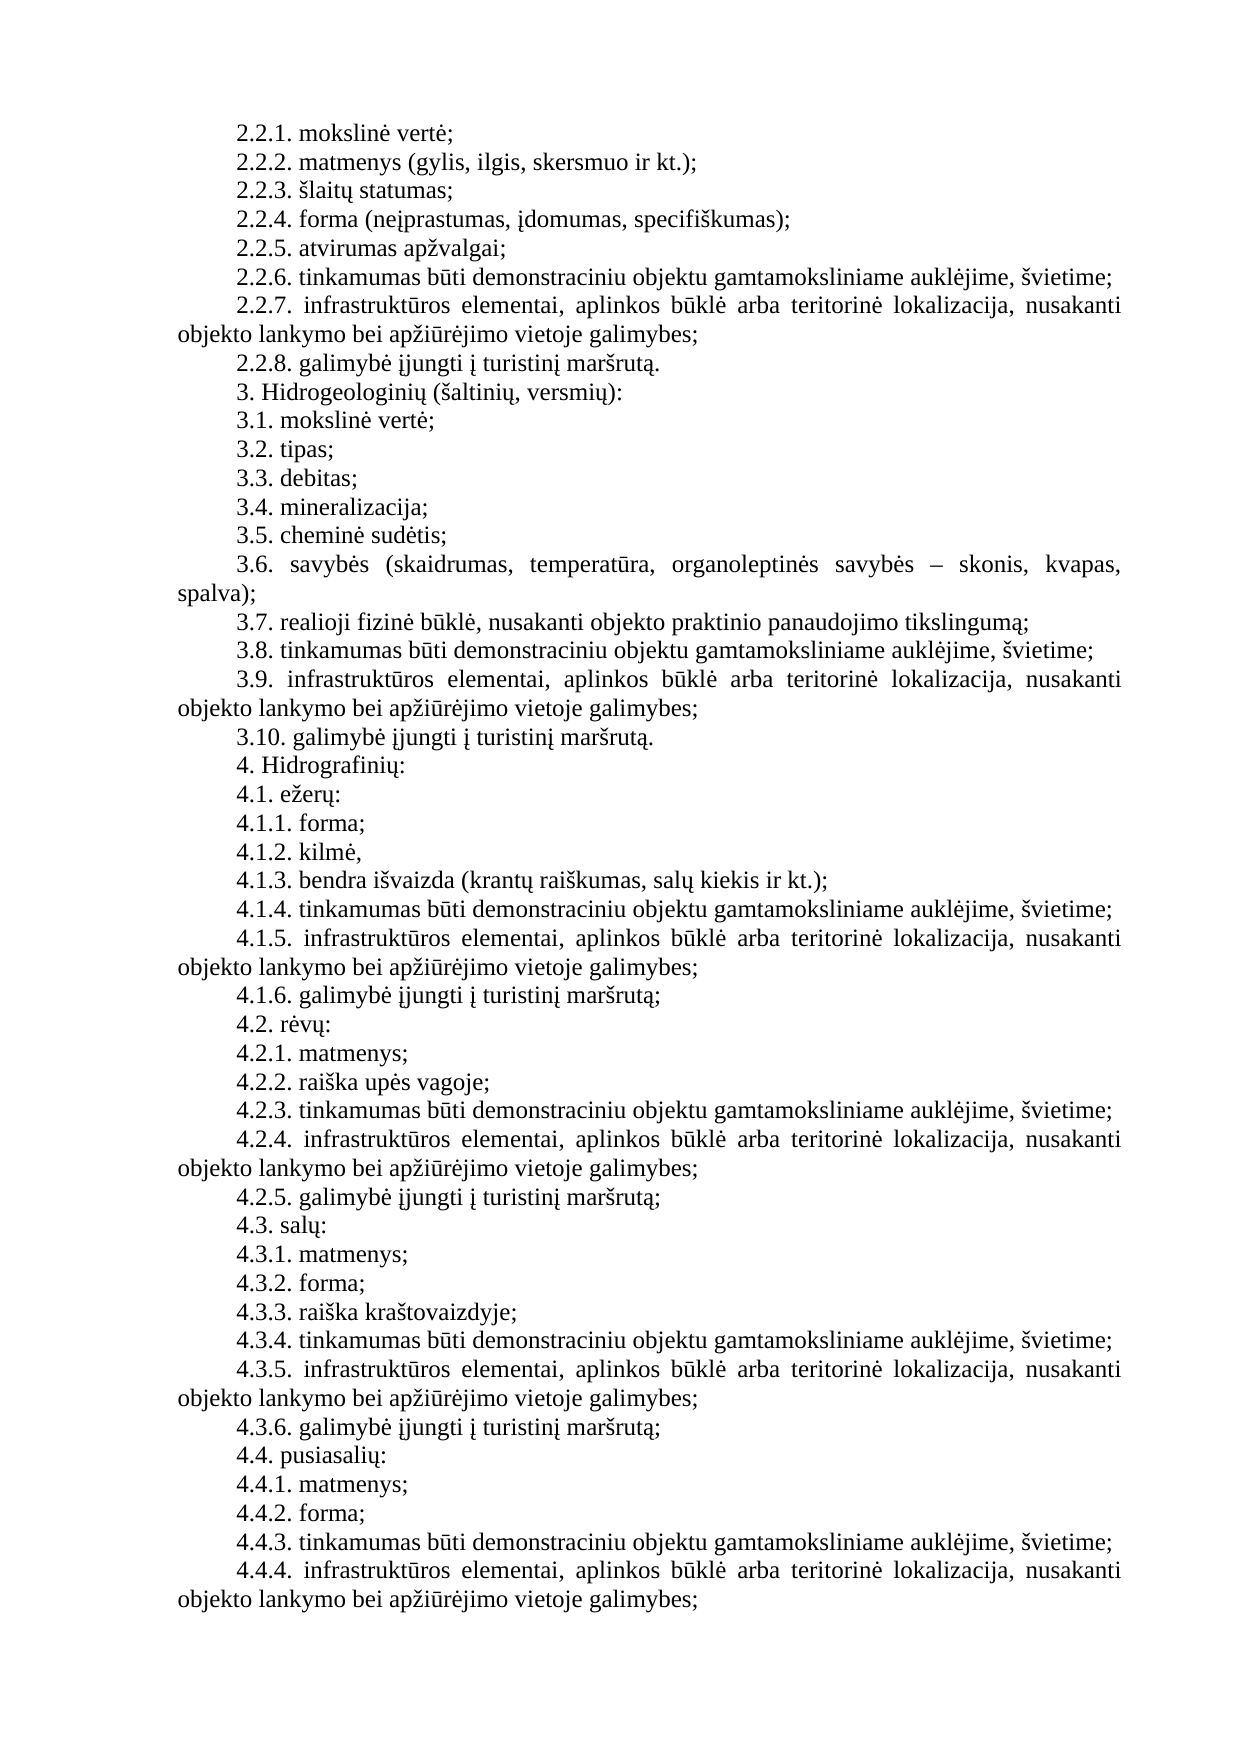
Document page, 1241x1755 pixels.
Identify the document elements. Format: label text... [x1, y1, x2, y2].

text 4.3.2. forma; [177, 1268, 1122, 1297]
text 4.1.5. infrastruktūros elementai, aplinkos būklė arba teritorinė lokalizacija, nusakanti objekto lankymo bei apžiūrėjimo vietoje galimybes; [177, 923, 1122, 981]
text 4.1.2. kilmė, [177, 837, 1122, 866]
text 4.1.1. forma; [177, 808, 1122, 837]
text 2.2.4. forma (neįprastumas, įdomumas, specifiškumas); [177, 204, 1122, 233]
text 4.1.4. tinkamumas būti demonstraciniu objektu gamtamoksliniame auklėjime, švietime; [177, 894, 1122, 923]
text 2.2.8. galimybė įjungti į turistinį maršrutą. [177, 348, 1122, 377]
text 4.4.4. infrastruktūros elementai, aplinkos būklė arba teritorinė lokalizacija, nusakanti objekto lankymo bei apžiūrėjimo vietoje galimybes; [177, 1556, 1122, 1613]
text 4.4. pusiasalių: [177, 1441, 1122, 1469]
text 4.4.1. matmenys; [177, 1469, 1122, 1498]
text 3.4. mineralizacija; [177, 492, 1122, 521]
text 4.3.6. galimybė įjungti į turistinį maršrutą; [177, 1412, 1122, 1441]
text 4.3.4. tinkamumas būti demonstraciniu objektu gamtamoksliniame auklėjime, švietime; [177, 1326, 1122, 1354]
text 3.5. cheminė sudėtis; [177, 521, 1122, 549]
text 4.4.2. forma; [177, 1498, 1122, 1527]
text 4.2.2. raiška upės vagoje; [177, 1067, 1122, 1096]
text 2.2.6. tinkamumas būti demonstraciniu objektu gamtamoksliniame auklėjime, švietime; [177, 262, 1122, 291]
text 4.3.3. raiška kraštovaizdyje; [177, 1297, 1122, 1326]
text 3.9. infrastruktūros elementai, aplinkos būklė arba teritorinė lokalizacija, nusakanti objekto lankymo bei apžiūrėjimo vietoje galimybes; [177, 664, 1122, 722]
text 4.1. ežerų: [177, 779, 1122, 808]
text 3. Hidrogeologinių (šaltinių, versmių): [177, 377, 1122, 406]
text 3.2. tipas; [177, 434, 1122, 463]
text 4. Hidrografinių: [177, 751, 1122, 779]
text 4.2.3. tinkamumas būti demonstraciniu objektu gamtamoksliniame auklėjime, švietime; [177, 1096, 1122, 1124]
text 4.3. salų: [177, 1211, 1122, 1239]
text 3.7. realioji fizinė būklė, nusakanti objekto praktinio panaudojimo tikslingumą; [177, 607, 1122, 636]
text 2.2.2. matmenys (gylis, ilgis, skersmuo ir kt.); [177, 147, 1122, 176]
text 4.1.6. galimybė įjungti į turistinį maršrutą; [177, 981, 1122, 1009]
text 2.2.5. atvirumas apžvalgai; [177, 233, 1122, 262]
text 3.10. galimybė įjungti į turistinį maršrutą. [177, 722, 1122, 751]
text 2.2.1. mokslinė vertė; [177, 118, 1122, 147]
text 4.2. rėvų: [177, 1009, 1122, 1038]
text 3.8. tinkamumas būti demonstraciniu objektu gamtamoksliniame auklėjime, švietime; [177, 636, 1122, 664]
text 4.3.5. infrastruktūros elementai, aplinkos būklė arba teritorinė lokalizacija, nusakanti objekto lankymo bei apžiūrėjimo vietoje galimybes; [177, 1354, 1122, 1412]
text 4.2.4. infrastruktūros elementai, aplinkos būklė arba teritorinė lokalizacija, nusakanti objekto lankymo bei apžiūrėjimo vietoje galimybes; [177, 1124, 1122, 1182]
text 4.3.1. matmenys; [177, 1239, 1122, 1268]
text 2.2.3. šlaitų statumas; [177, 176, 1122, 204]
text 4.2.1. matmenys; [177, 1038, 1122, 1067]
text 3.3. debitas; [177, 463, 1122, 492]
text 3.6. savybės (skaidrumas, temperatūra, organoleptinės savybės – skonis, kvapas, spalva); [177, 549, 1122, 607]
text 2.2.7. infrastruktūros elementai, aplinkos būklė arba teritorinė lokalizacija, nusakanti objekto lankymo bei apžiūrėjimo vietoje galimybes; [177, 291, 1122, 348]
text 4.1.3. bendra išvaizda (krantų raiškumas, salų kiekis ir kt.); [177, 866, 1122, 894]
text 3.1. mokslinė vertė; [177, 406, 1122, 434]
text 4.2.5. galimybė įjungti į turistinį maršrutą; [177, 1182, 1122, 1211]
text 4.4.3. tinkamumas būti demonstraciniu objektu gamtamoksliniame auklėjime, švietime; [177, 1527, 1122, 1556]
